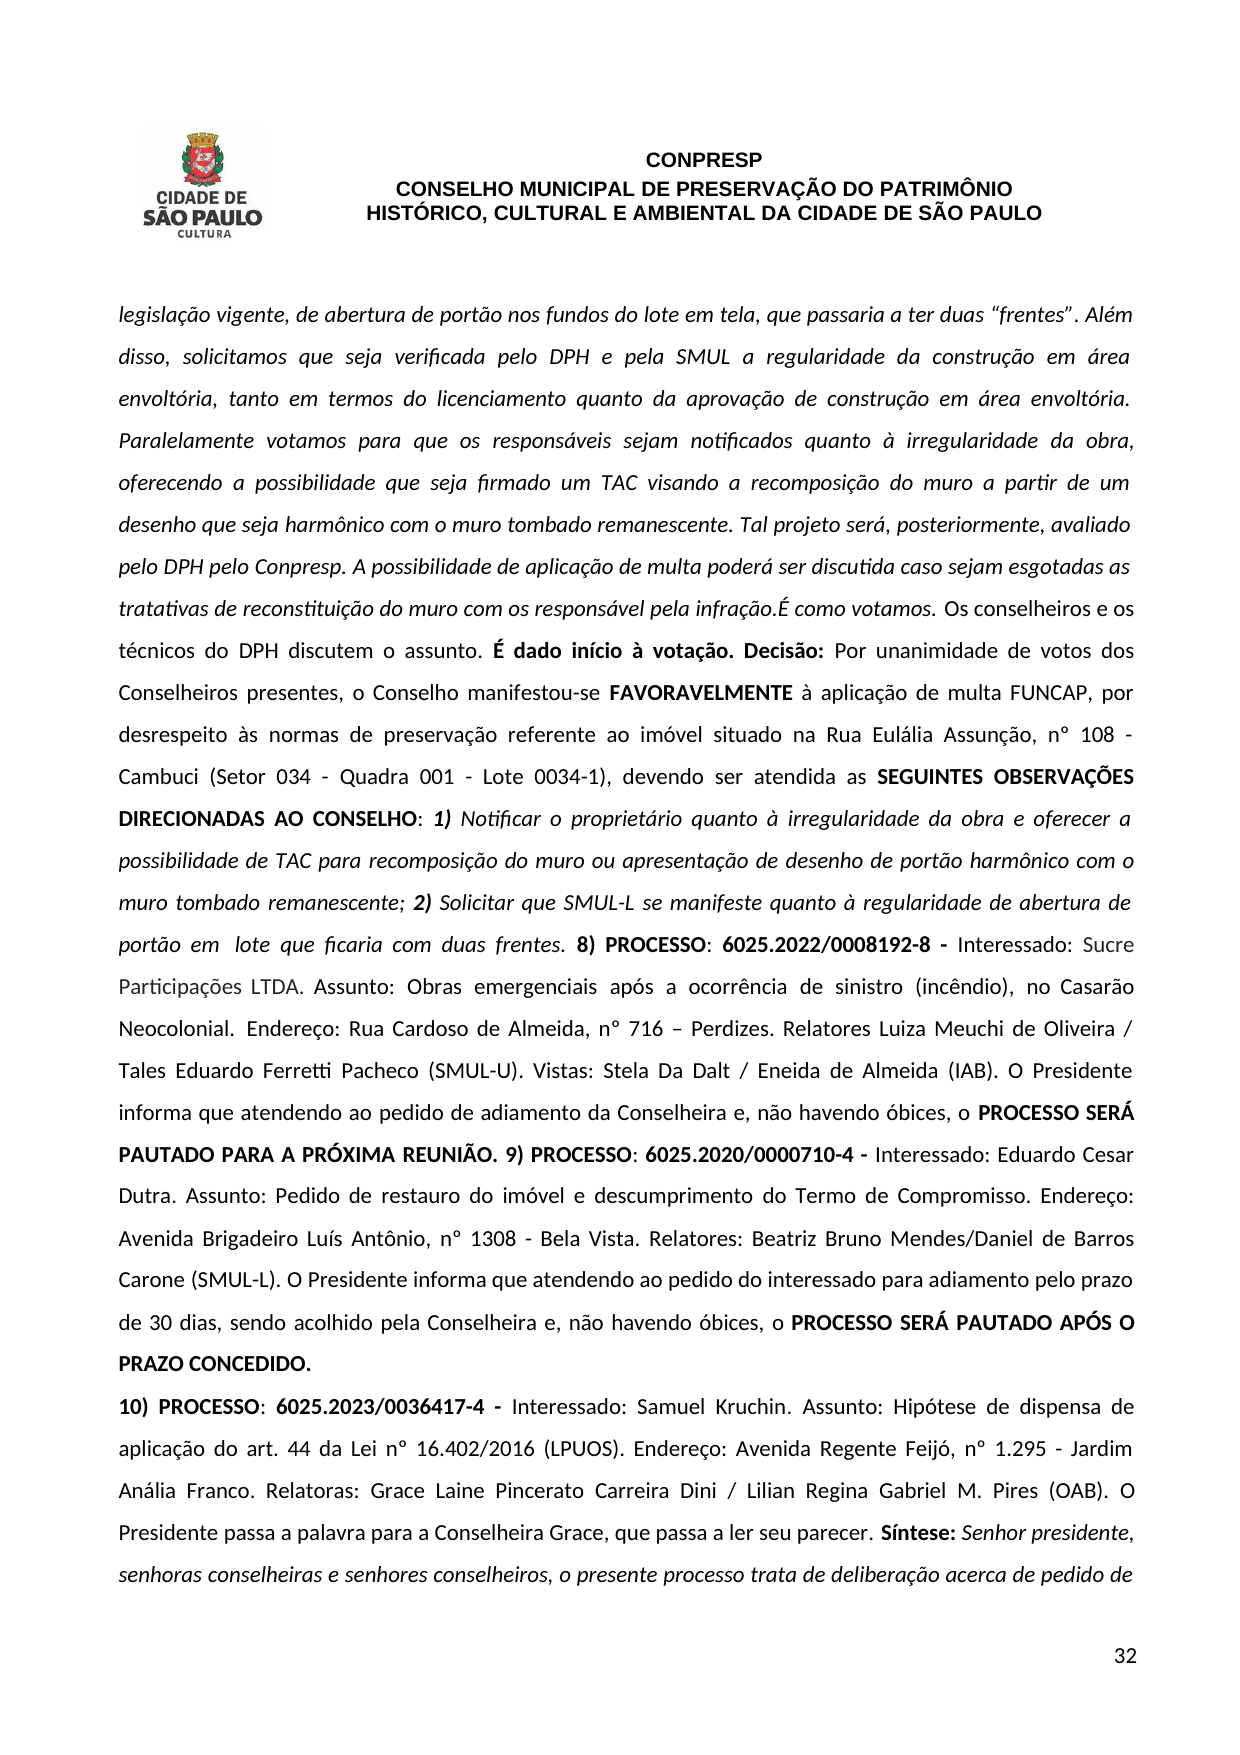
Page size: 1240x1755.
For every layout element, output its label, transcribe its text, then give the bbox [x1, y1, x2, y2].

text 10) PROCESSO: 6025.2023/0036417-4 - Interessado: Samuel Kruchin. Assunto: Hipótese de dispensa de aplicação do art. 44 da Lei nº 16.402/2016 (LPUOS). Endereço: Avenida Regente Feijó, nº 1.295 - Jardim Anália Franco. Relatoras: Grace Laine Pincerato Carreira Dini / Lilian Regina Gabriel M. Pires (OAB). O Presidente passa a palavra para a Conselheira Grace, que passa a ler seu parecer. Síntese: Senhor presidente, senhoras conselheiras e senhores conselheiros, o presente processo trata de deliberação acerca de pedido de [118, 1392, 1135, 1588]
text legislação vigente, de abertura de portão nos fundos do lote em tela, que passaria a ter duas “frentes”. Além disso, solicitamos que seja veriﬁcada pelo DPH e pela SMUL a regularidade da construção em área envoltória, tanto em termos do licenciamento quanto da aprovação de construção em área envoltória. Paralelamente votamos para que os responsáveis sejam notiﬁcados quanto à irregularidade da obra, oferecendo a possibilidade que seja ﬁrmado um TAC visando a recomposição do muro a partir de um desenho que seja harmônico com o muro tombado remanescente. Tal projeto será, posteriormente, avaliado pelo DPH pelo Conpresp. A possibilidade de aplicação de multa poderá ser discutida caso sejam esgotadas as tratativas de reconstituição do muro com os responsável pela infração.É como votamos. Os conselheiros e os técnicos do DPH discutem o assunto. É dado início à votação. Decisão: Por unanimidade de votos dos Conselheiros presentes, o Conselho manifestou-se FAVORAVELMENTE à aplicação de multa FUNCAP, por desrespeito às normas de preservação referente ao imóvel situado na Rua Eulália Assunção, nº 108 - Cambuci (Setor 034 - Quadra 001 - Lote 0034-1), devendo ser atendida as SEGUINTES OBSERVAÇÕES DIRECIONADAS AO CONSELHO: 1) Notiﬁcar o proprietário quanto à irregularidade da obra e oferecer a possibilidade de TAC para recomposição do muro ou apresentação de desenho de portão harmônico com o muro tombado remanescente; 2) Solicitar que SMUL-L se manifeste quanto à regularidade de abertura de portão em lote que ﬁcaria com duas frentes. 8) PROCESSO: 6025.2022/0008192-8 - Interessado: Sucre Participações LTDA. Assunto: Obras emergenciais após a ocorrência de sinistro (incêndio), no Casarão Neocolonial. Endereço: Rua Cardoso de Almeida, nº 716 – Perdizes. Relatores Luiza Meuchi de Oliveira / Tales Eduardo Ferretti Pacheco (SMUL-U). Vistas: Stela Da Dalt / Eneida de Almeida (IAB). O Presidente informa que atendendo ao pedido de adiamento da Conselheira e, não havendo óbices, o PROCESSO SERÁ PAUTADO PARA A PRÓXIMA REUNIÃO. 9) PROCESSO: 6025.2020/0000710-4 - Interessado: Eduardo Cesar Dutra. Assunto: Pedido de restauro do imóvel e descumprimento do Termo de Compromisso. Endereço: Avenida Brigadeiro Luís Antônio, nº 1308 - Bela Vista. Relatores: Beatriz Bruno Mendes/Daniel de Barros Carone (SMUL-L). O Presidente informa que atendendo ao pedido do interessado para adiamento pelo prazo de 30 dias, sendo acolhido pela Conselheira e, não havendo óbices, o PROCESSO SERÁ PAUTADO APÓS O PRAZO CONCEDIDO. [118, 300, 1135, 1378]
